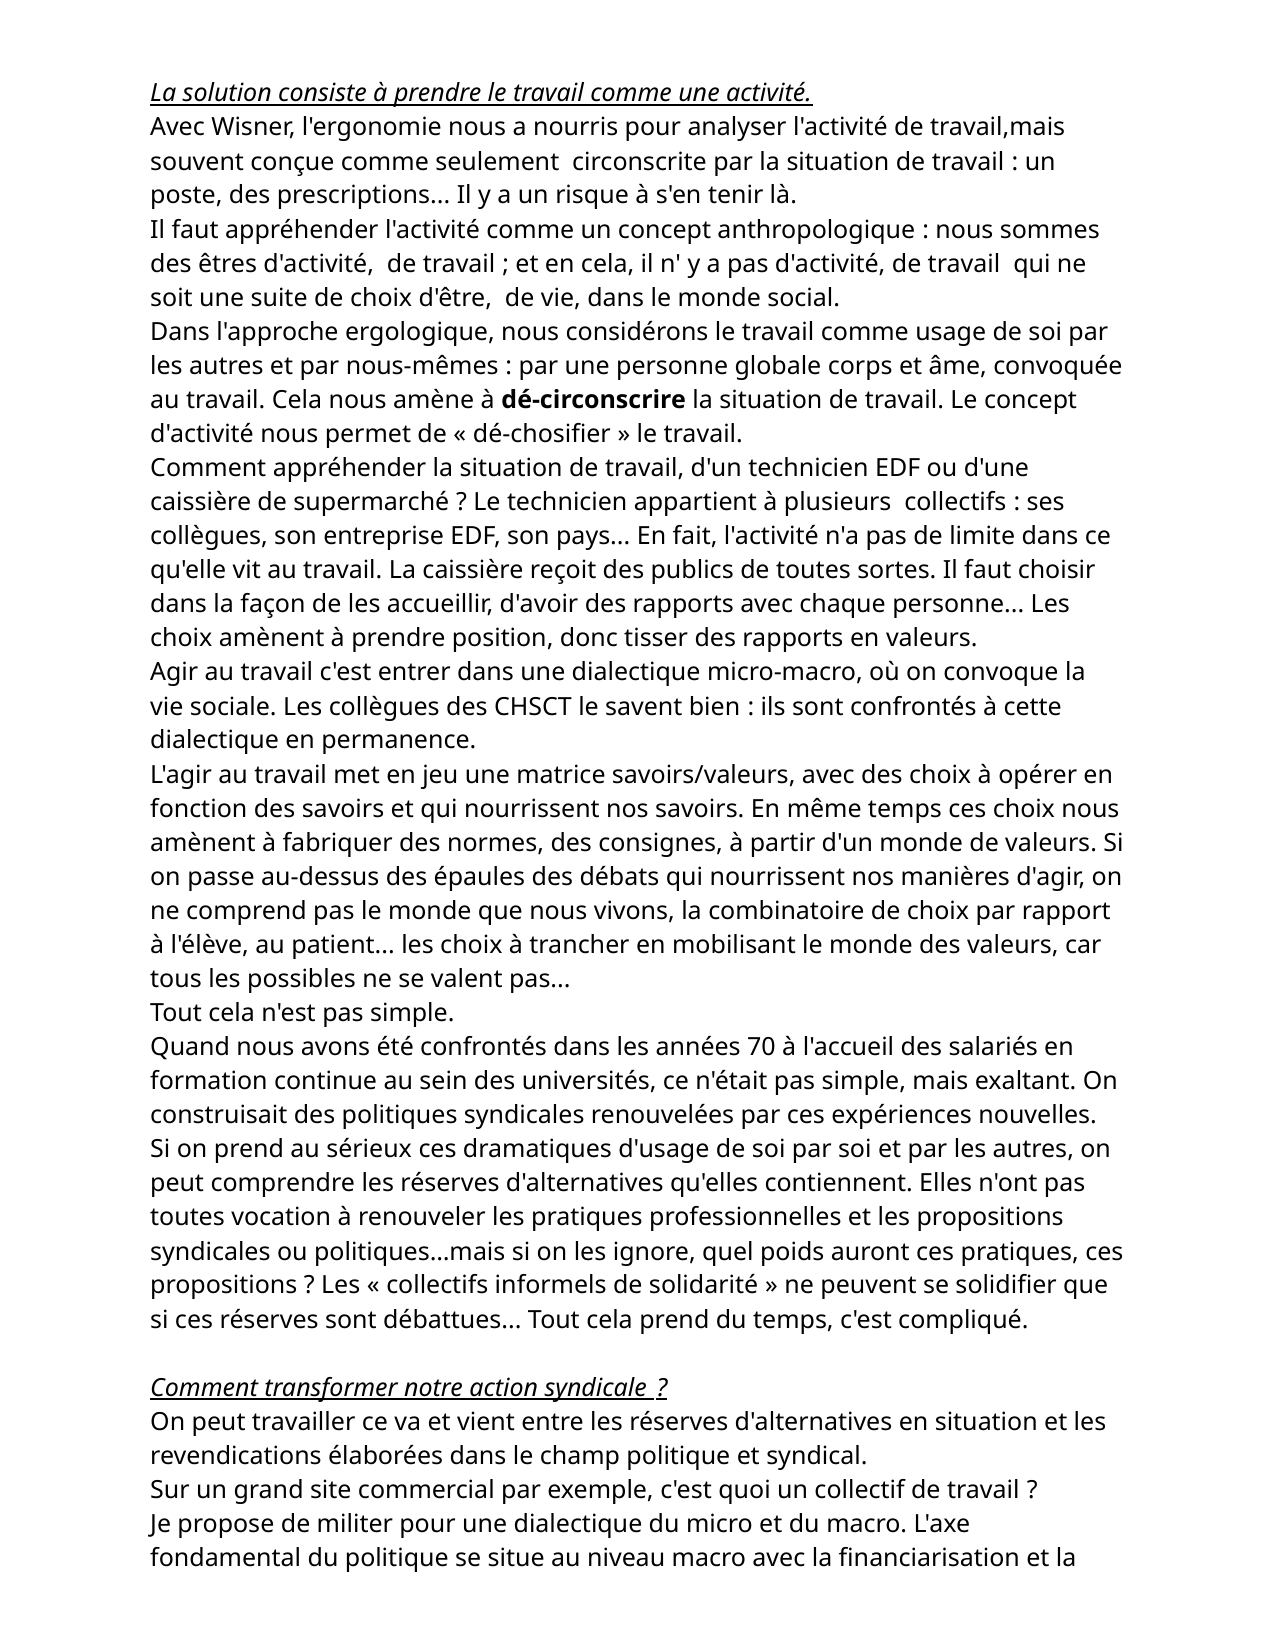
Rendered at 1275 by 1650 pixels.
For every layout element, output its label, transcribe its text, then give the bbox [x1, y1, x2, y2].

text La solution consiste à prendre le travail comme une activité. [150, 75, 1125, 109]
text Tout cela n'est pas simple. [150, 995, 1125, 1029]
text Comment transformer notre action syndicale ? [150, 1369, 1125, 1403]
text Comment appréhender la situation de travail, d'un technicien EDF ou d'une caissière de supermarché ? Le technicien appartient à plusieurs collectifs : ses collègues, son entreprise EDF, son pays... En fait, l'activité n'a pas de limite dans ce qu'elle vit au travail. La caissière reçoit des publics de toutes sortes. Il faut choisir dans la façon de les accueillir, d'avoir des rapports avec chaque personne... Les choix amènent à prendre position, donc tisser des rapports en valeurs. [150, 450, 1125, 654]
text Je propose de militer pour une dialectique du micro et du macro. L'axe fondamental du politique se situe au niveau macro avec la financiarisation et la [150, 1506, 1125, 1574]
text Agir au travail c'est entrer dans une dialectique micro-macro, où on convoque la vie sociale. Les collègues des CHSCT le savent bien : ils sont confrontés à cette dialectique en permanence. [150, 654, 1125, 756]
text Sur un grand site commercial par exemple, c'est quoi un collectif de travail ? [150, 1472, 1125, 1506]
text Quand nous avons été confrontés dans les années 70 à l'accueil des salariés en formation continue au sein des universités, ce n'était pas simple, mais exaltant. On construisait des politiques syndicales renouvelées par ces expériences nouvelles. [150, 1029, 1125, 1131]
text On peut travailler ce va et vient entre les réserves d'alternatives en situation et les revendications élaborées dans le champ politique et syndical. [150, 1403, 1125, 1472]
text L'agir au travail met en jeu une matrice savoirs/valeurs, avec des choix à opérer en fonction des savoirs et qui nourrissent nos savoirs. En même temps ces choix nous amènent à fabriquer des normes, des consignes, à partir d'un monde de valeurs. Si on passe au-dessus des épaules des débats qui nourrissent nos manières d'agir, on ne comprend pas le monde que nous vivons, la combinatoire de choix par rapport à l'élève, au patient... les choix à trancher en mobilisant le monde des valeurs, car tous les possibles ne se valent pas... [150, 756, 1125, 995]
text Si on prend au sérieux ces dramatiques d'usage de soi par soi et par les autres, on peut comprendre les réserves d'alternatives qu'elles contiennent. Elles n'ont pas toutes vocation à renouveler les pratiques professionnelles et les propositions syndicales ou politiques…mais si on les ignore, quel poids auront ces pratiques, ces propositions ? Les « collectifs informels de solidarité » ne peuvent se solidifier que si ces réserves sont débattues... Tout cela prend du temps, c'est compliqué. [150, 1131, 1125, 1335]
text Avec Wisner, l'ergonomie nous a nourris pour analyser l'activité de travail,mais souvent conçue comme seulement circonscrite par la situation de travail : un poste, des prescriptions... Il y a un risque à s'en tenir là. [150, 109, 1125, 211]
text Dans l'approche ergologique, nous considérons le travail comme usage de soi par les autres et par nous-mêmes : par une personne globale corps et âme, convoquée au travail. Cela nous amène à dé-circonscrire la situation de travail. Le concept d'activité nous permet de « dé-chosifier » le travail. [150, 313, 1125, 450]
text Il faut appréhender l'activité comme un concept anthropologique : nous sommes des êtres d'activité, de travail ; et en cela, il n' y a pas d'activité, de travail qui ne soit une suite de choix d'être, de vie, dans le monde social. [150, 211, 1125, 313]
